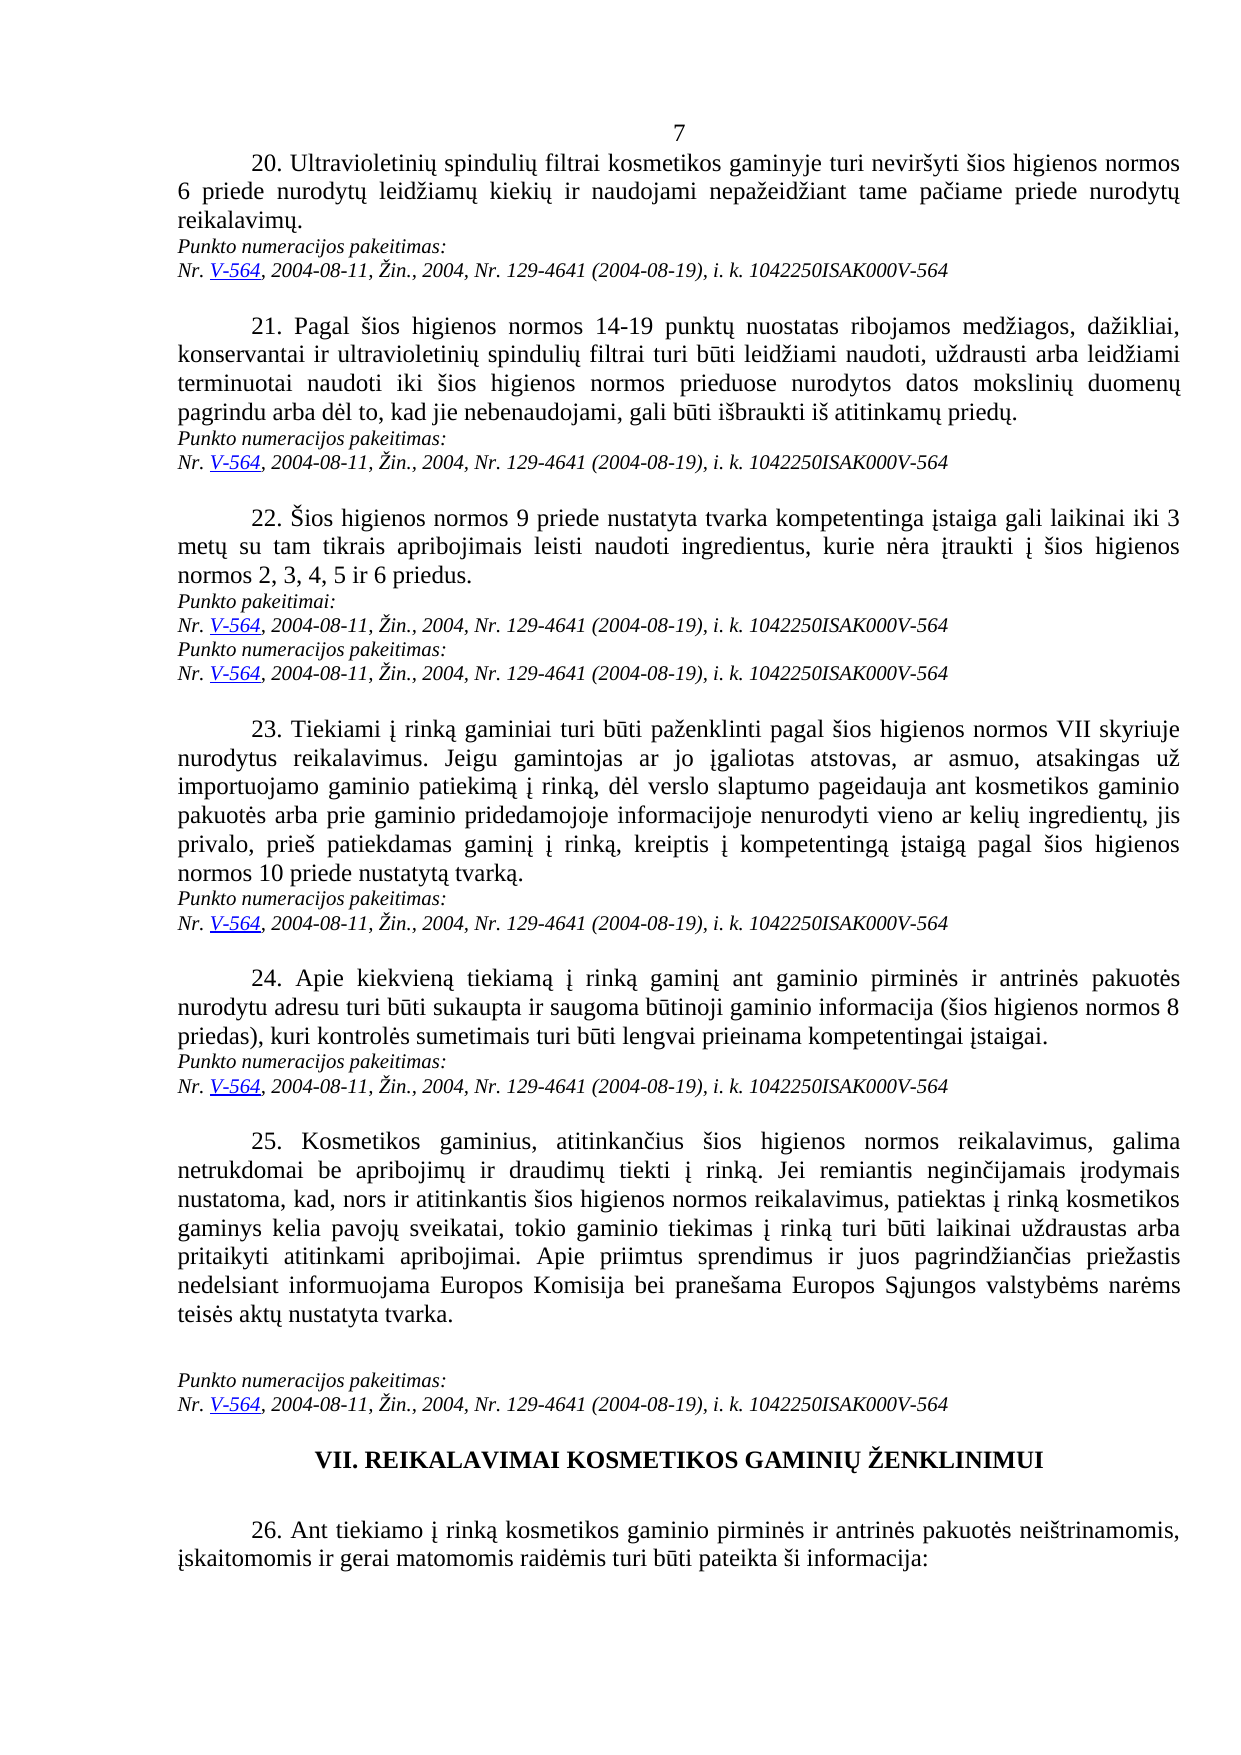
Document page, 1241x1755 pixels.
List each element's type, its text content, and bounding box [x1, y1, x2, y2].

text Punkto numeracijos pakeitimas: [177, 426, 1181, 450]
text Punkto numeracijos pakeitimas: [177, 1049, 1181, 1073]
text 25. Kosmetikos gaminius, atitinkančius šios higienos normos reikalavimus, galima netrukdomai be apribojimų ir draudimų tiekti į rinką. Jei remiantis neginčijamais įrodymais nustatoma, kad, nors ir atitinkantis šios higienos normos reikalavimus, patiektas į rinką kosmetikos gaminys kelia pavojų sveikatai, tokio gaminio tiekimas į rinką turi būti laikinai uždraustas arba pritaikyti atitinkami apribojimai. Apie priimtus sprendimus ir juos pagrindžiančias priežastis nedelsiant informuojama Europos Komisija bei pranešama Europos Sąjungos valstybėms narėms teisės aktų nustatyta tvarka. [177, 1126, 1181, 1328]
text 22. Šios higienos normos 9 priede nustatyta tvarka kompetentinga įstaiga gali laikinai iki 3 metų su tam tikrais apribojimais leisti naudoti ingredientus, kurie nėra įtraukti į šios higienos normos 2, 3, 4, 5 ir 6 priedus. [177, 503, 1181, 589]
text Nr. V-564, 2004-08-11, Žin., 2004, Nr. 129-4641 (2004-08-19), i. k. 1042250ISAK000V-564 [177, 450, 1181, 474]
text Punkto numeracijos pakeitimas: [177, 234, 1181, 258]
text Nr. V-564, 2004-08-11, Žin., 2004, Nr. 129-4641 (2004-08-19), i. k. 1042250ISAK000V-564 [177, 613, 1181, 637]
text Nr. V-564, 2004-08-11, Žin., 2004, Nr. 129-4641 (2004-08-19), i. k. 1042250ISAK000V-564 [177, 661, 1181, 685]
text 23. Tiekiami į rinką gaminiai turi būti paženklinti pagal šios higienos normos VII skyriuje nurodytus reikalavimus. Jeigu gamintojas ar jo įgaliotas atstovas, ar asmuo, atsakingas už importuojamo gaminio patiekimą į rinką, dėl verslo slaptumo pageidauja ant kosmetikos gaminio pakuotės arba prie gaminio pridedamojoje informacijoje nenurodyti vieno ar kelių ingredientų, jis privalo, prieš patiekdamas gaminį į rinką, kreiptis į kompetentingą įstaigą pagal šios higienos normos 10 priede nustatytą tvarką. [177, 714, 1181, 886]
text Nr. V-564, 2004-08-11, Žin., 2004, Nr. 129-4641 (2004-08-19), i. k. 1042250ISAK000V-564 [177, 1073, 1181, 1098]
text 21. Pagal šios higienos normos 14-19 punktų nuostatas ribojamos medžiagos, dažikliai, konservantai ir ultravioletinių spindulių filtrai turi būti leidžiami naudoti, uždrausti arba leidžiami terminuotai naudoti iki šios higienos normos prieduose nurodytos datos mokslinių duomenų pagrindu arba dėl to, kad jie nebenaudojami, gali būti išbraukti iš atitinkamų priedų. [177, 311, 1181, 426]
text 20. Ultravioletinių spindulių filtrai kosmetikos gaminyje turi neviršyti šios higienos normos 6 priede nurodytų leidžiamų kiekių ir naudojami nepažeidžiant tame pačiame priede nurodytų reikalavimų. [177, 148, 1181, 234]
text 24. Apie kiekvieną tiekiamą į rinką gaminį ant gaminio pirminės ir antrinės pakuotės nurodytu adresu turi būti sukaupta ir saugoma būtinoji gaminio informacija (šios higienos normos 8 priedas), kuri kontrolės sumetimais turi būti lengvai prieinama kompetentingai įstaigai. [177, 963, 1181, 1049]
text Nr. V-564, 2004-08-11, Žin., 2004, Nr. 129-4641 (2004-08-19), i. k. 1042250ISAK000V-564 [177, 1392, 1181, 1416]
text Nr. V-564, 2004-08-11, Žin., 2004, Nr. 129-4641 (2004-08-19), i. k. 1042250ISAK000V-564 [177, 258, 1181, 282]
text Punkto numeracijos pakeitimas: [177, 637, 1181, 661]
text Punkto numeracijos pakeitimas: [177, 886, 1181, 910]
text VII. REIKALAVIMAI KOSMETIKOS GAMINIŲ ŽENKLINIMUI [177, 1445, 1181, 1474]
text 26. Ant tiekiamo į rinką kosmetikos gaminio pirminės ir antrinės pakuotės neištrinamomis, įskaitomomis ir gerai matomomis raidėmis turi būti pateikta ši informacija: [177, 1515, 1181, 1572]
text Punkto numeracijos pakeitimas: [177, 1368, 1181, 1392]
text Nr. V-564, 2004-08-11, Žin., 2004, Nr. 129-4641 (2004-08-19), i. k. 1042250ISAK000V-564 [177, 910, 1181, 934]
text Punkto pakeitimai: [177, 589, 1181, 613]
